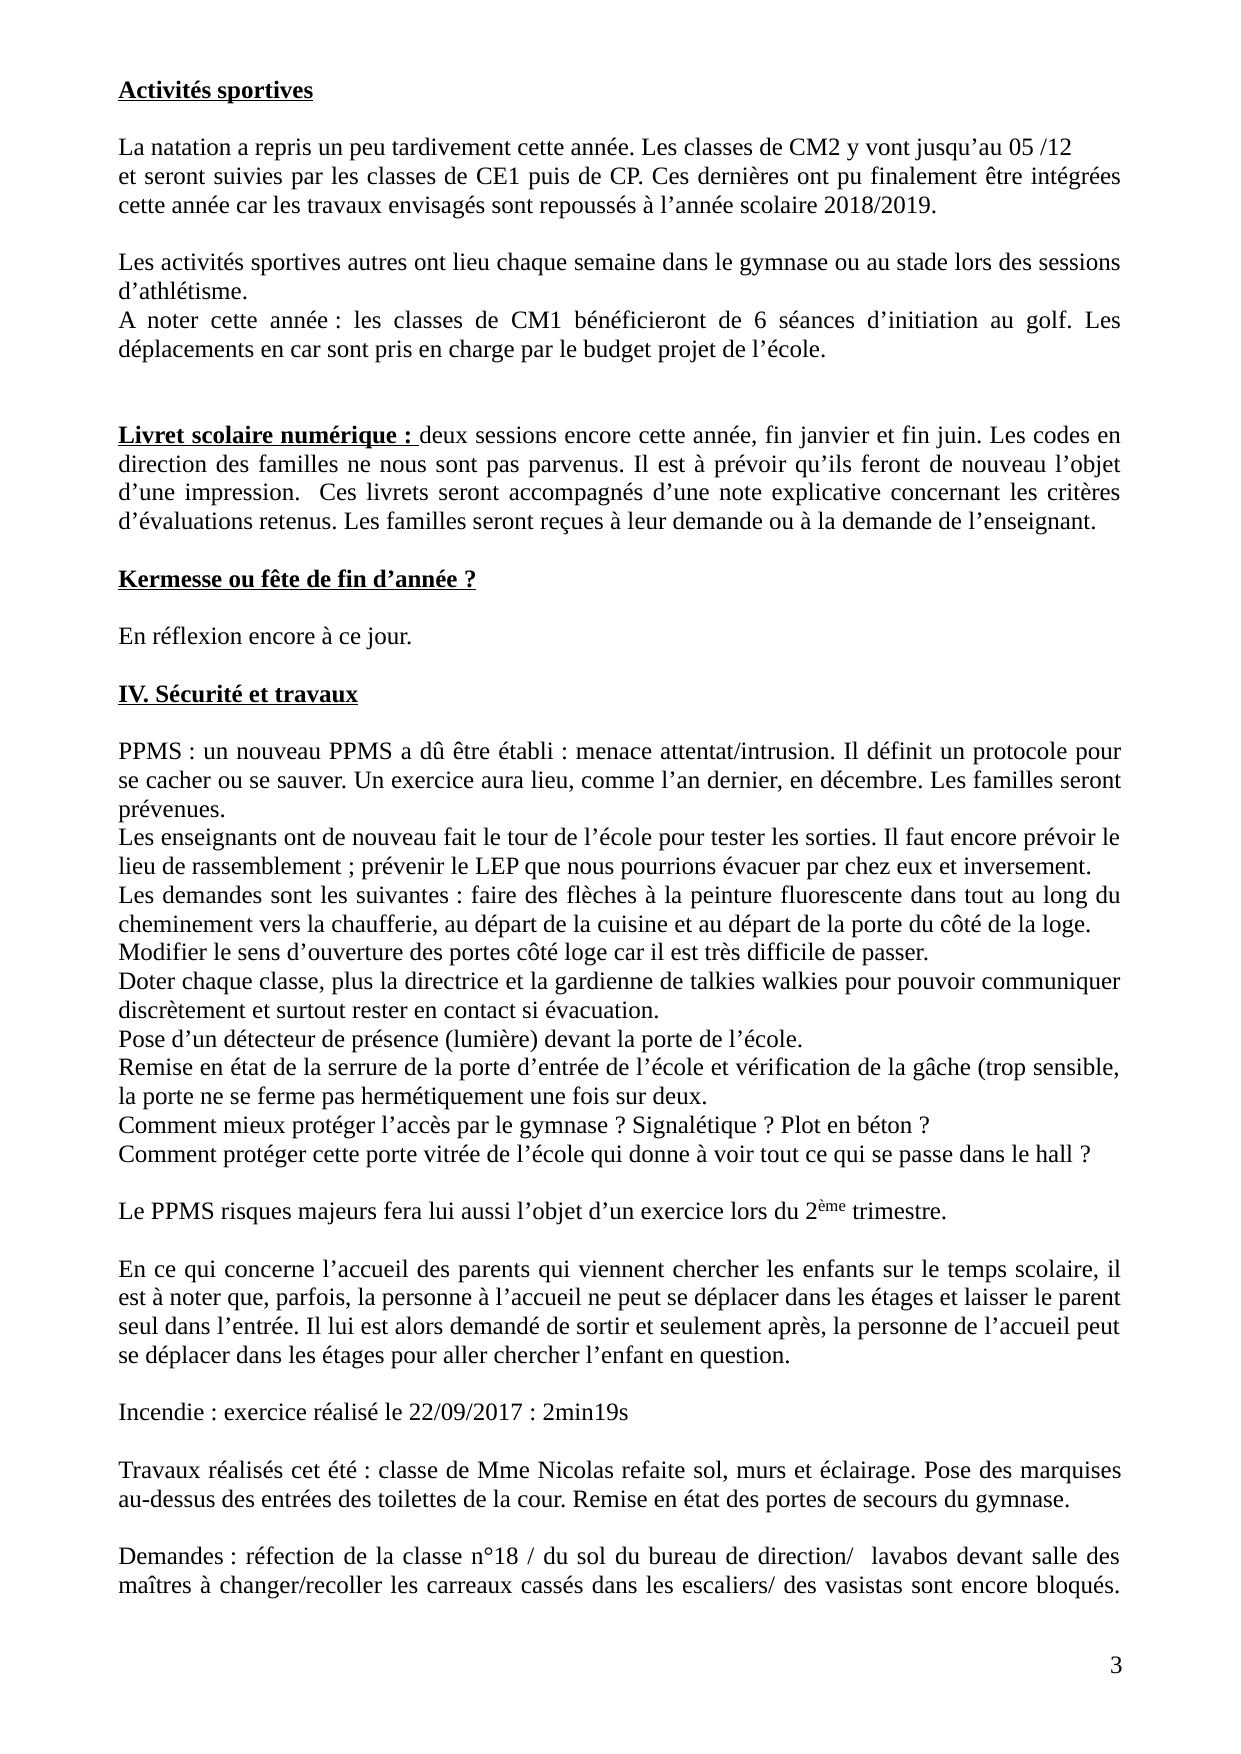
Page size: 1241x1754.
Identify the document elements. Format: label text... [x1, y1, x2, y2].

text Travaux réalisés cet été : classe de Mme Nicolas refaite sol, murs et éclairage. Pose des marquises au-dessus des entrées des toilettes de la cour. Remise en état des portes de secours du gymnase. [118, 1455, 1122, 1512]
text A noter cette année : les classes de CM1 bénéficieront de 6 séances d’initiation au golf. Les déplacements en car sont pris en charge par le budget projet de l’école. [118, 305, 1122, 362]
text Les demandes sont les suivantes : faire des flèches à la peinture fluorescente dans tout au long du cheminement vers la chaufferie, au départ de la cuisine et au départ de la porte du côté de la loge. [118, 880, 1122, 937]
text Incendie : exercice réalisé le 22/09/2017 : 2min19s [118, 1397, 1122, 1426]
text En ce qui concerne l’accueil des parents qui viennent chercher les enfants sur le temps scolaire, il est à noter que, parfois, la personne à l’accueil ne peut se déplacer dans les étages et laisser le parent seul dans l’entrée. Il lui est alors demandé de sortir et seulement après, la personne de l’accueil peut se déplacer dans les étages pour aller chercher l’enfant en question. [118, 1254, 1122, 1369]
text La natation a repris un peu tardivement cette année. Les classes de CM2 y vont jusqu’au 05 /12 [118, 132, 1122, 161]
text PPMS : un nouveau PPMS a dû être établi : menace attentat/intrusion. Il définit un protocole pour se cacher ou se sauver. Un exercice aura lieu, comme l’an dernier, en décembre. Les familles seront prévenues. [118, 736, 1122, 822]
text Comment protéger cette porte vitrée de l’école qui donne à voir tout ce qui se passe dans le hall ? [118, 1139, 1122, 1167]
text En réflexion encore à ce jour. [118, 621, 1122, 650]
text Doter chaque classe, plus la directrice et la gardienne de talkies walkies pour pouvoir communiquer discrètement et surtout rester en contact si évacuation. [118, 966, 1122, 1024]
text et seront suivies par les classes de CE1 puis de CP. Ces dernières ont pu finalement être intégrées cette année car les travaux envisagés sont repoussés à l’année scolaire 2018/2019. [118, 161, 1122, 219]
text Kermesse ou fête de fin d’année ? [118, 564, 1122, 592]
text Activités sportives [118, 75, 1122, 104]
text Les activités sportives autres ont lieu chaque semaine dans le gymnase ou au stade lors des sessions d’athlétisme. [118, 247, 1122, 305]
text Demandes : réfection de la classe n°18 / du sol du bureau de direction/ lavabos devant salle des maîtres à changer/recoller les carreaux cassés dans les escaliers/ des vasistas sont encore bloqués. [118, 1541, 1122, 1599]
text Comment mieux protéger l’accès par le gymnase ? Signalétique ? Plot en béton ? [118, 1110, 1122, 1139]
text Les enseignants ont de nouveau fait le tour de l’école pour tester les sorties. Il faut encore prévoir le lieu de rassemblement ; prévenir le LEP que nous pourrions évacuer par chez eux et inversement. [118, 822, 1122, 880]
text Remise en état de la serrure de la porte d’entrée de l’école et vérification de la gâche (trop sensible, la porte ne se ferme pas hermétiquement une fois sur deux. [118, 1052, 1122, 1110]
text Le PPMS risques majeurs fera lui aussi l’objet d’un exercice lors du 2ème trimestre. [118, 1196, 1122, 1225]
text Pose d’un détecteur de présence (lumière) devant la porte de l’école. [118, 1024, 1122, 1052]
text Livret scolaire numérique : deux sessions encore cette année, fin janvier et fin juin. Les codes en direction des familles ne nous sont pas parvenus. Il est à prévoir qu’ils feront de nouveau l’objet d’une impression. Ces livrets seront accompagnés d’une note explicative concernant les critères d’évaluations retenus. Les familles seront reçues à leur demande ou à la demande de l’enseignant. [118, 420, 1122, 535]
text Modifier le sens d’ouverture des portes côté loge car il est très difficile de passer. [118, 937, 1122, 966]
text IV. Sécurité et travaux [118, 679, 1122, 707]
